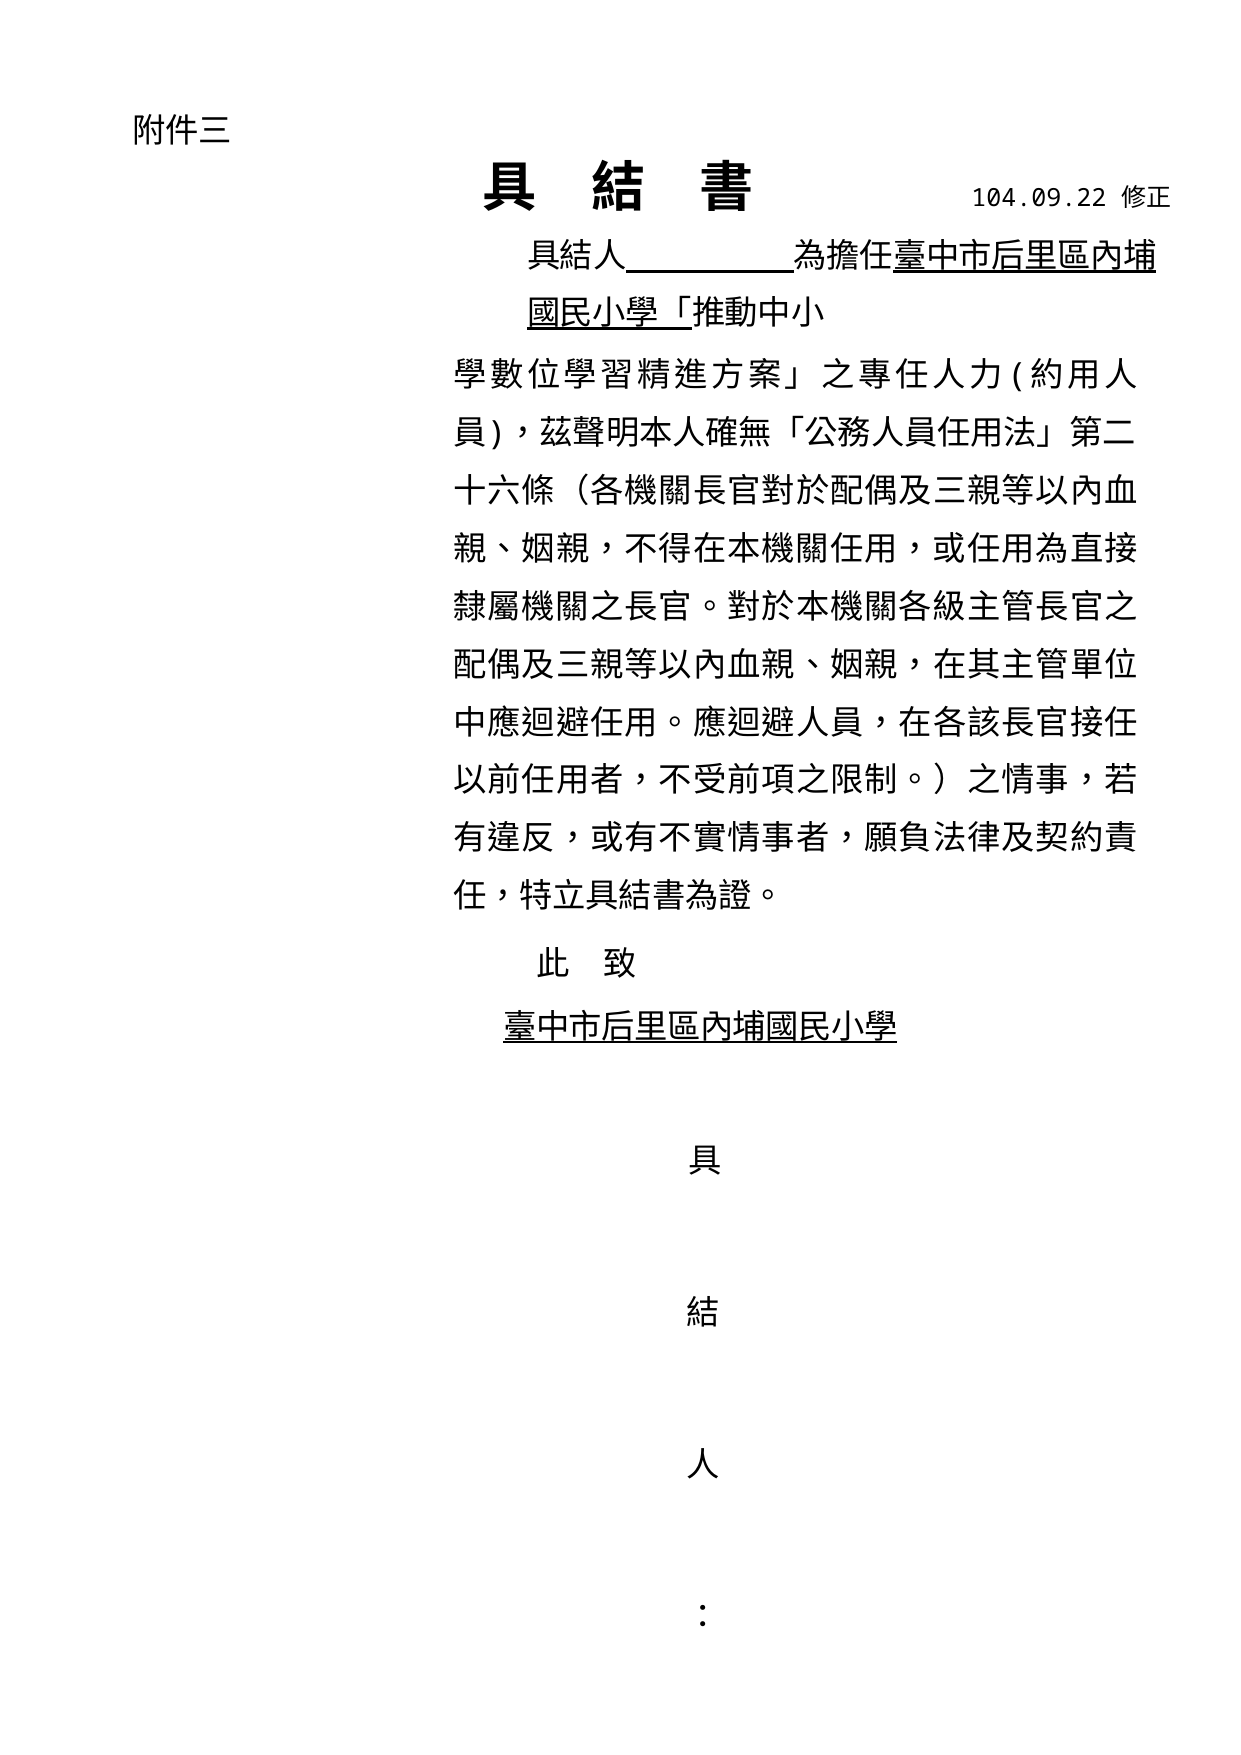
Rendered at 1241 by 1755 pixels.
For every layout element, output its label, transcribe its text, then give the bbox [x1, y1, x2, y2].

text 臺中市后里區內埔國民小學 [503, 1000, 1174, 1048]
text 學數位學習精進方案」之專任人力(約用人員)，茲聲明本人確無「公務人員任用法」第二十六條（各機關長官對於配偶及三親等以內血親、姻親，不得在本機關任用，或任用為直接隸屬機關之長官。對於本機關各級主管長官之配偶及三親等以內血親、姻親，在其主管單位中應迴避任用。應迴避人員，在各該長官接任以前任用者，不受前項之限制。）之情事，若有違反，或有不實情事者，願負法律及契約責任，特立具結書為證。 [453, 348, 1138, 917]
text 附件三 [133, 100, 237, 154]
text 具 結 書 104.09.22 修正 [483, 144, 1174, 222]
text 具結人 為擔任臺中市后里區內埔國民小學「推動中小 [527, 222, 1174, 336]
text 此 致 [537, 927, 1174, 987]
